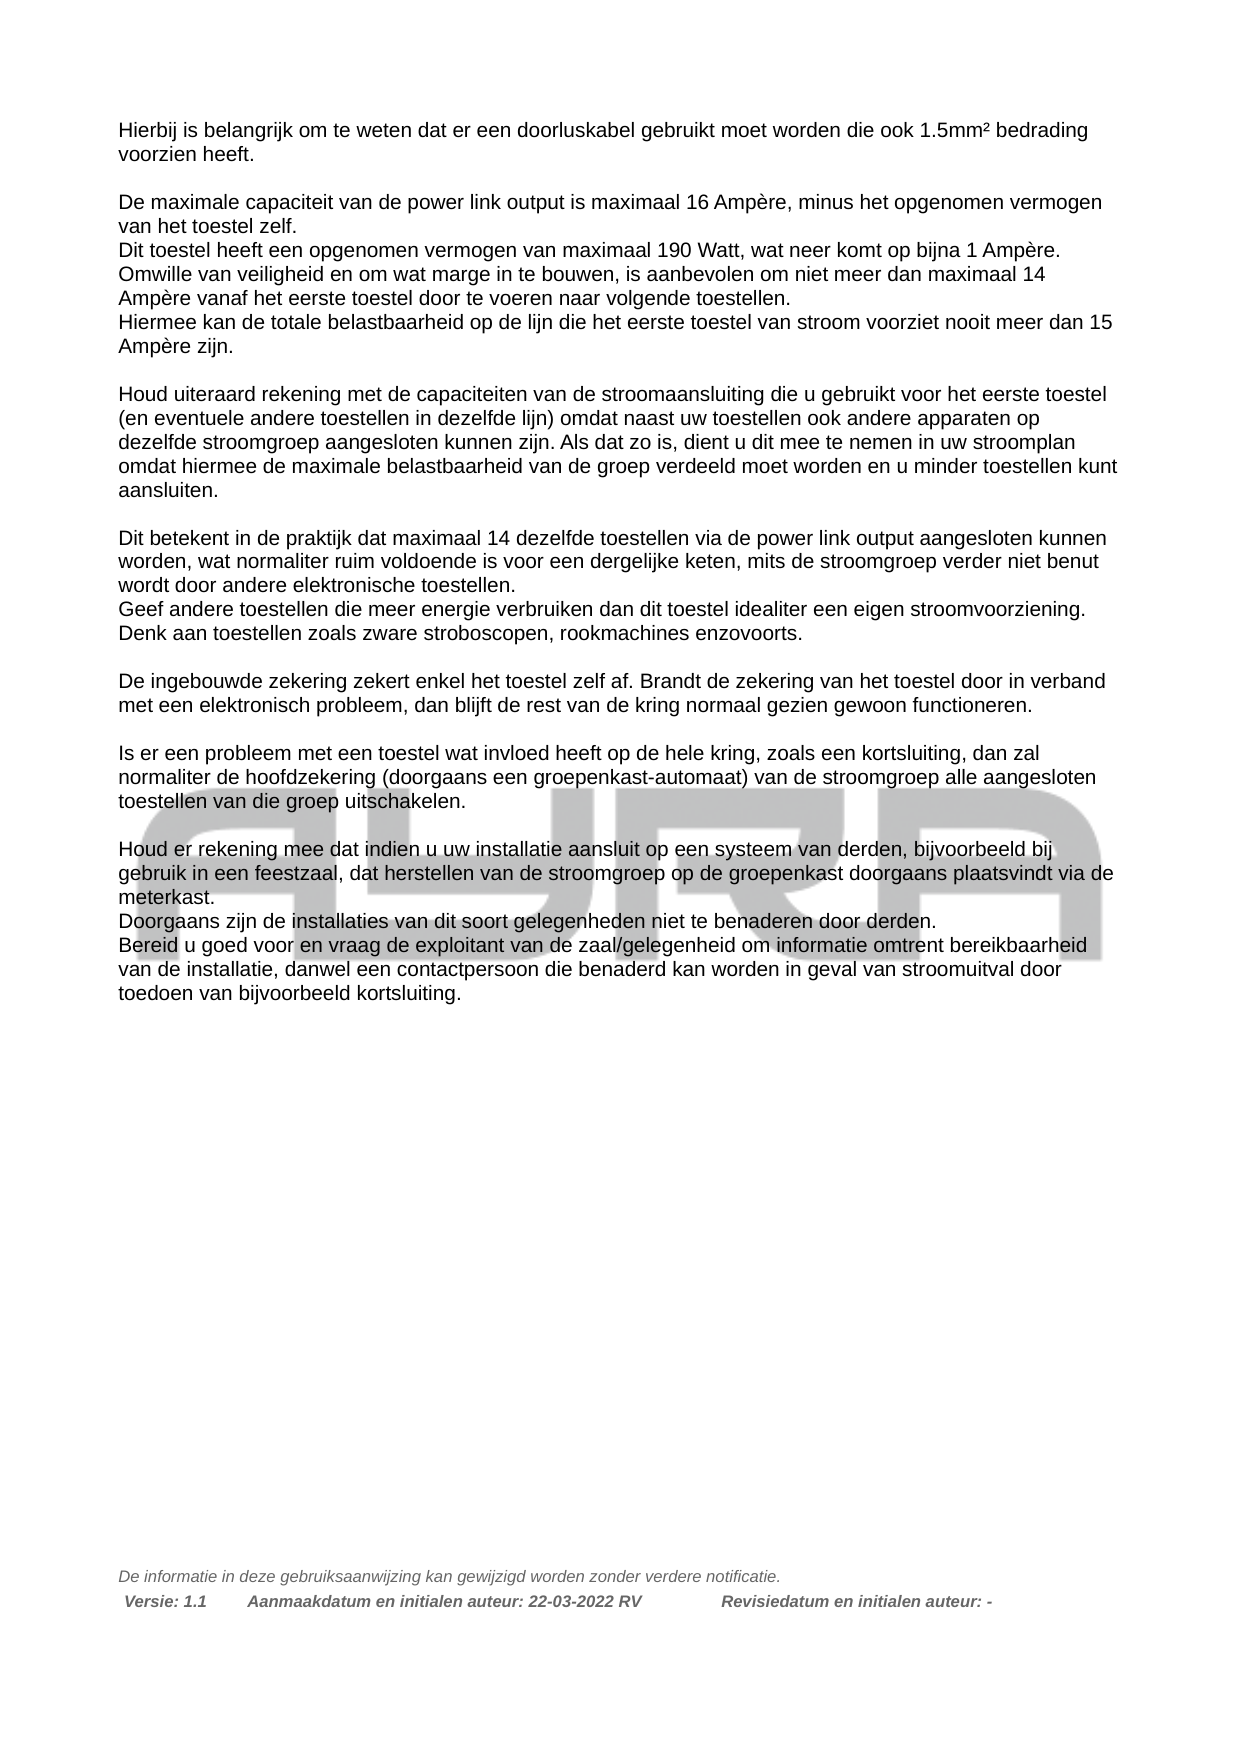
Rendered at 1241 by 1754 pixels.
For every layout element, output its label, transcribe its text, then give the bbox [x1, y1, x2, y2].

text Is er een probleem met een toestel wat invloed heeft op de hele kring, zoals een kortsluiting, dan zal normaliter de hoofdzekering (doorgaans een groepenkast-automaat) van de stroomgroep alle aangesloten toestellen van die groep uitschakelen. [118, 741, 1122, 813]
picture [220, 1004, 1021, 1044]
text De ingebouwde zekering zekert enkel het toestel zelf af. Brandt de zekering van het toestel door in verband met een elektronisch probleem, dan blijft de rest van de kring normaal gezien gewoon functioneren. [118, 669, 1122, 717]
text Hierbij is belangrijk om te weten dat er een doorluskabel gebruikt moet worden die ook 1.5mm² bedrading voorzien heeft. [118, 118, 1122, 166]
text Doorgaans zijn de installaties van dit soort gelegenheden niet te benaderen door derden. [118, 909, 1122, 933]
picture [220, 717, 1021, 741]
text Geef andere toestellen die meer energie verbruiken dan dit toestel idealiter een eigen stroomvoorziening. Denk aan toestellen zoals zware stroboscopen, rookmachines enzovoorts. [118, 597, 1122, 645]
picture [220, 813, 1021, 837]
text Dit toestel heeft een opgenomen vermogen van maximaal 190 Watt, wat neer komt op bijna 1 Ampère. [118, 238, 1122, 262]
text De maximale capaciteit van de power link output is maximaal 16 Ampère, minus het opgenomen vermogen van het toestel zelf. [118, 190, 1122, 238]
text Bereid u goed voor en vraag de exploitant van de zaal/gelegenheid om informatie omtrent bereikbaarheid van de installatie, danwel een contactpersoon die benaderd kan worden in geval van stroomuitval door toedoen van bijvoorbeeld kortsluiting. [118, 933, 1122, 1004]
text Houd uiteraard rekening met de capaciteiten van de stroomaansluiting die u gebruikt voor het eerste toestel (en eventuele andere toestellen in dezelfde lijn) omdat naast uw toestellen ook andere apparaten op dezelfde stroomgroep aangesloten kunnen zijn. Als dat zo is, dient u dit mee te nemen in uw stroomplan omdat hiermee de maximale belastbaarheid van de groep verdeeld moet worden en u minder toestellen kunt aansluiten. [118, 382, 1122, 501]
text Hiermee kan de totale belastbaarheid op de lijn die het eerste toestel van stroom voorziet nooit meer dan 15 Ampère zijn. [118, 310, 1122, 358]
text Houd er rekening mee dat indien u uw installatie aansluit op een systeem van derden, bijvoorbeeld bij gebruik in een feestzaal, dat herstellen van de stroomgroep op de groepenkast doorgaans plaatsvindt via de meterkast. [118, 837, 1122, 909]
text Omwille van veiligheid en om wat marge in te bouwen, is aanbevolen om niet meer dan maximaal 14 Ampère vanaf het eerste toestel door te voeren naar volgende toestellen. [118, 262, 1122, 310]
text Dit betekent in de praktijk dat maximaal 14 dezelfde toestellen via de power link output aangesloten kunnen worden, wat normaliter ruim voldoende is voor een dergelijke keten, mits de stroomgroep verder niet benut wordt door andere elektronische toestellen. [118, 525, 1122, 597]
